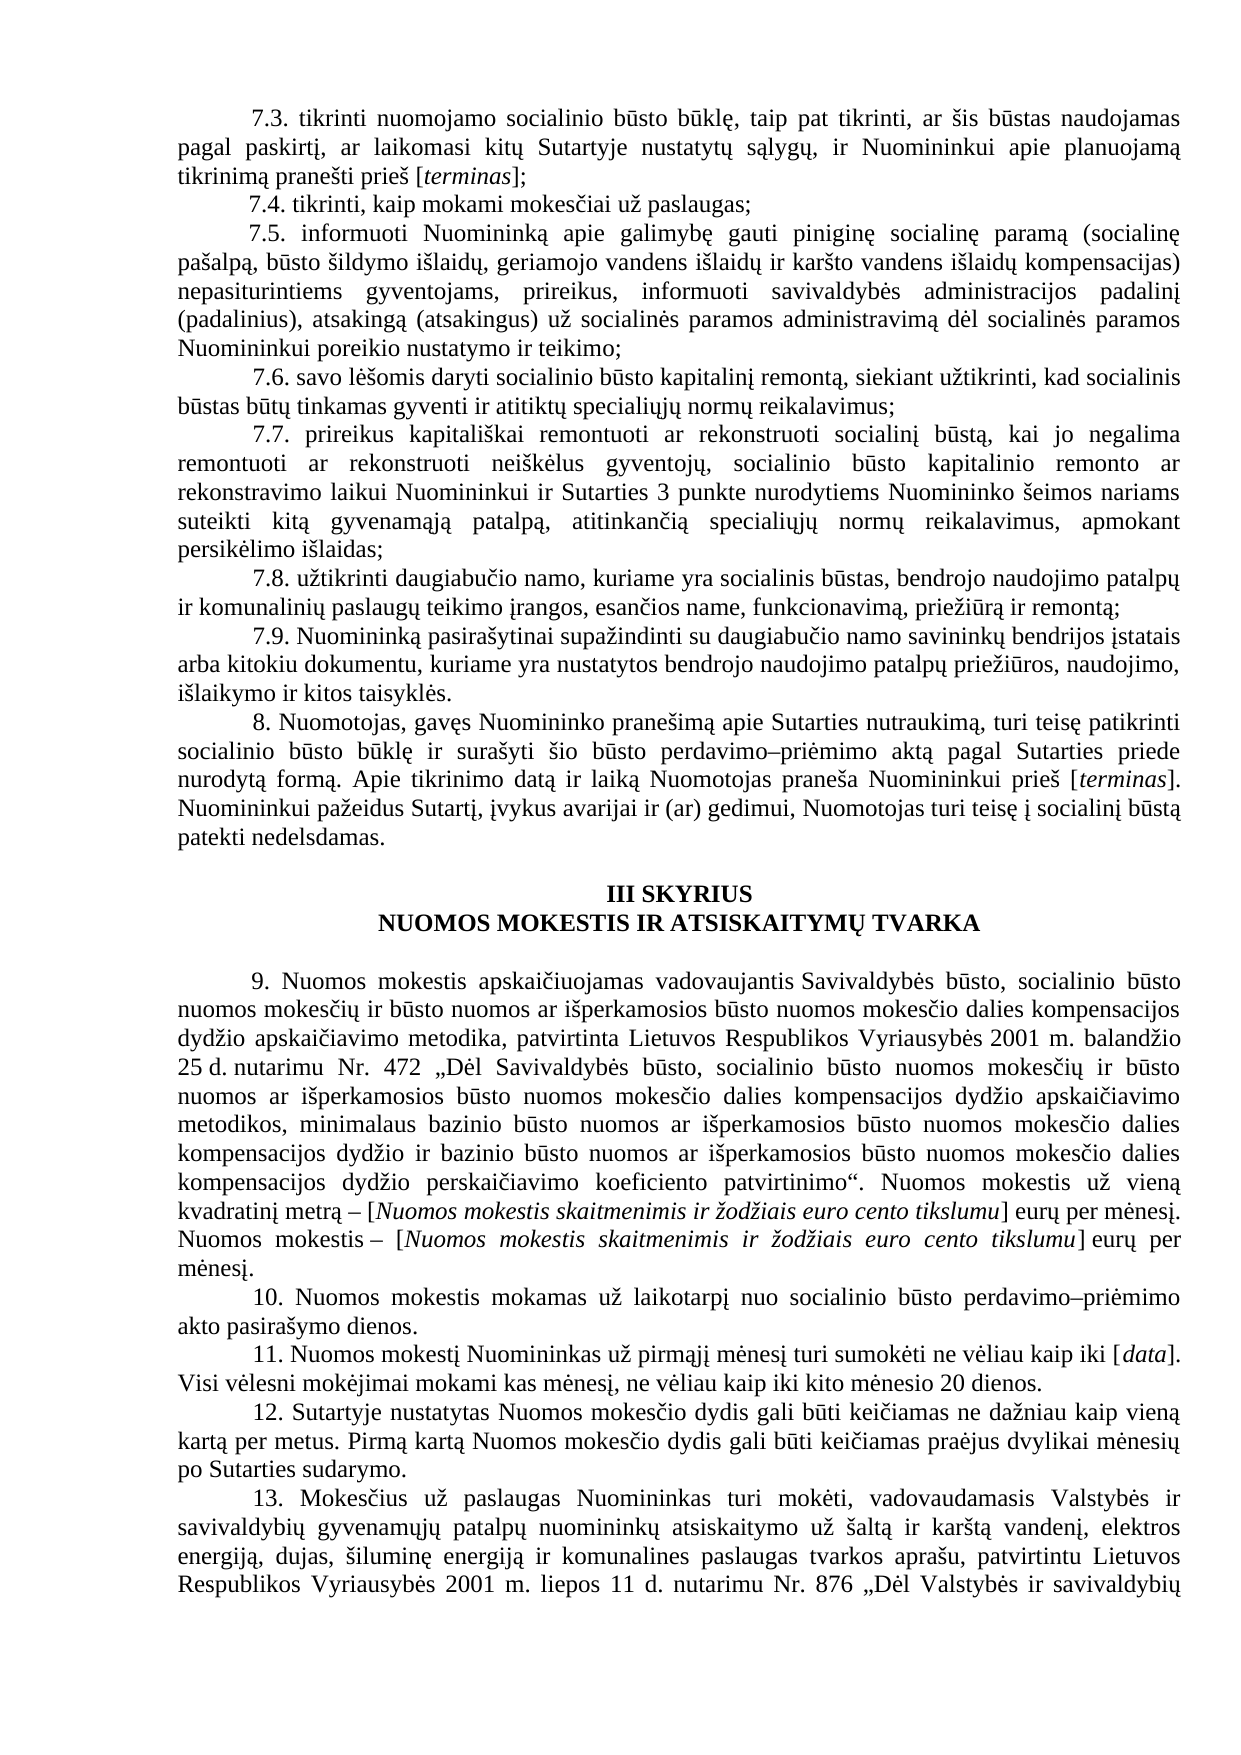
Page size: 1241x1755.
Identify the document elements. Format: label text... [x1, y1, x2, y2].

text 9. Nuomos mokestis apskaičiuojamas vadovaujantis Savivaldybės būsto, socialinio būsto nuomos mokesčių ir būsto nuomos ar išperkamosios būsto nuomos mokesčio dalies kompensacijos dydžio apskaičiavimo metodika, patvirtinta Lietuvos Respublikos Vyriausybės 2001 m. balandžio 25 d. nutarimu Nr. 472 „Dėl Savivaldybės būsto, socialinio būsto nuomos mokesčių ir būsto nuomos ar išperkamosios būsto nuomos mokesčio dalies kompensacijos dydžio apskaičiavimo metodikos, minimalaus bazinio būsto nuomos ar išperkamosios būsto nuomos mokesčio dalies kompensacijos dydžio ir bazinio būsto nuomos ar išperkamosios būsto nuomos mokesčio dalies kompensacijos dydžio perskaičiavimo koeficiento patvirtinimo“. Nuomos mokestis už vieną kvadratinį metrą – [Nuomos mokestis skaitmenimis ir žodžiais euro cento tikslumu] eurų per mėnesį. Nuomos mokestis – [Nuomos mokestis skaitmenimis ir žodžiais euro cento tikslumu] eurų per mėnesį. [177, 966, 1181, 1282]
text 13. Mokesčius už paslaugas Nuomininkas turi mokėti, vadovaudamasis Valstybės ir savivaldybių gyvenamųjų patalpų nuomininkų atsiskaitymo už šaltą ir karštą vandenį, elektros energiją, dujas, šiluminę energiją ir komunalines paslaugas tvarkos aprašu, patvirtintu Lietuvos Respublikos Vyriausybės 2001 m. liepos 11 d. nutarimu Nr. 876 „Dėl Valstybės ir savivaldybių [177, 1483, 1181, 1598]
text 7.8. užtikrinti daugiabučio namo, kuriame yra socialinis būstas, bendrojo naudojimo patalpų ir komunalinių paslaugų teikimo įrangos, esančios name, funkcionavimą, priežiūrą ir remontą; [177, 563, 1181, 621]
text 10. Nuomos mokestis mokamas už laikotarpį nuo socialinio būsto perdavimo–priėmimo akto pasirašymo dienos. [177, 1282, 1181, 1339]
text 7.5. informuoti Nuomininką apie galimybę gauti piniginę socialinę paramą (socialinę pašalpą, būsto šildymo išlaidų, geriamojo vandens išlaidų ir karšto vandens išlaidų kompensacijas) nepasiturintiems gyventojams, prireikus, informuoti savivaldybės administracijos padalinį (padalinius), atsakingą (atsakingus) už socialinės paramos administravimą dėl socialinės paramos Nuomininkui poreikio nustatymo ir teikimo; [177, 218, 1181, 362]
text 11. Nuomos mokestį Nuomininkas už pirmąjį mėnesį turi sumokėti ne vėliau kaip iki [data]. Visi vėlesni mokėjimai mokami kas mėnesį, ne vėliau kaip iki kito mėnesio 20 dienos. [177, 1339, 1181, 1397]
text NUOMOS MOKESTIS IR ATSISKAITYMŲ TVARKA [177, 908, 1181, 937]
text 12. Sutartyje nustatytas Nuomos mokesčio dydis gali būti keičiamas ne dažniau kaip vieną kartą per metus. Pirmą kartą Nuomos mokesčio dydis gali būti keičiamas praėjus dvylikai mėnesių po Sutarties sudarymo. [177, 1397, 1181, 1483]
text 7.9. Nuomininką pasirašytinai supažindinti su daugiabučio namo savininkų bendrijos įstatais arba kitokiu dokumentu, kuriame yra nustatytos bendrojo naudojimo patalpų priežiūros, naudojimo, išlaikymo ir kitos taisyklės. [177, 621, 1181, 707]
text 8. Nuomotojas, gavęs Nuomininko pranešimą apie Sutarties nutraukimą, turi teisę patikrinti socialinio būsto būklę ir surašyti šio būsto perdavimo–priėmimo aktą pagal Sutarties priede nurodytą formą. Apie tikrinimo datą ir laiką Nuomotojas praneša Nuomininkui prieš [terminas]. Nuomininkui pažeidus Sutartį, įvykus avarijai ir (ar) gedimui, Nuomotojas turi teisę į socialinį būstą patekti nedelsdamas. [177, 707, 1181, 851]
text 7.7. prireikus kapitališkai remontuoti ar rekonstruoti socialinį būstą, kai jo negalima remontuoti ar rekonstruoti neiškėlus gyventojų, socialinio būsto kapitalinio remonto ar rekonstravimo laikui Nuomininkui ir Sutarties 3 punkte nurodytiems Nuomininko šeimos nariams suteikti kitą gyvenamąją patalpą, atitinkančią specialiųjų normų reikalavimus, apmokant persikėlimo išlaidas; [177, 419, 1181, 563]
text 7.4. tikrinti, kaip mokami mokesčiai už paslaugas; [177, 189, 1181, 218]
text 7.6. savo lėšomis daryti socialinio būsto kapitalinį remontą, siekiant užtikrinti, kad socialinis būstas būtų tinkamas gyventi ir atitiktų specialiųjų normų reikalavimus; [177, 362, 1181, 419]
text III SKYRIUS [177, 879, 1181, 908]
text 7.3. tikrinti nuomojamo socialinio būsto būklę, taip pat tikrinti, ar šis būstas naudojamas pagal paskirtį, ar laikomasi kitų Sutartyje nustatytų sąlygų, ir Nuomininkui apie planuojamą tikrinimą pranešti prieš [terminas]; [177, 103, 1181, 189]
